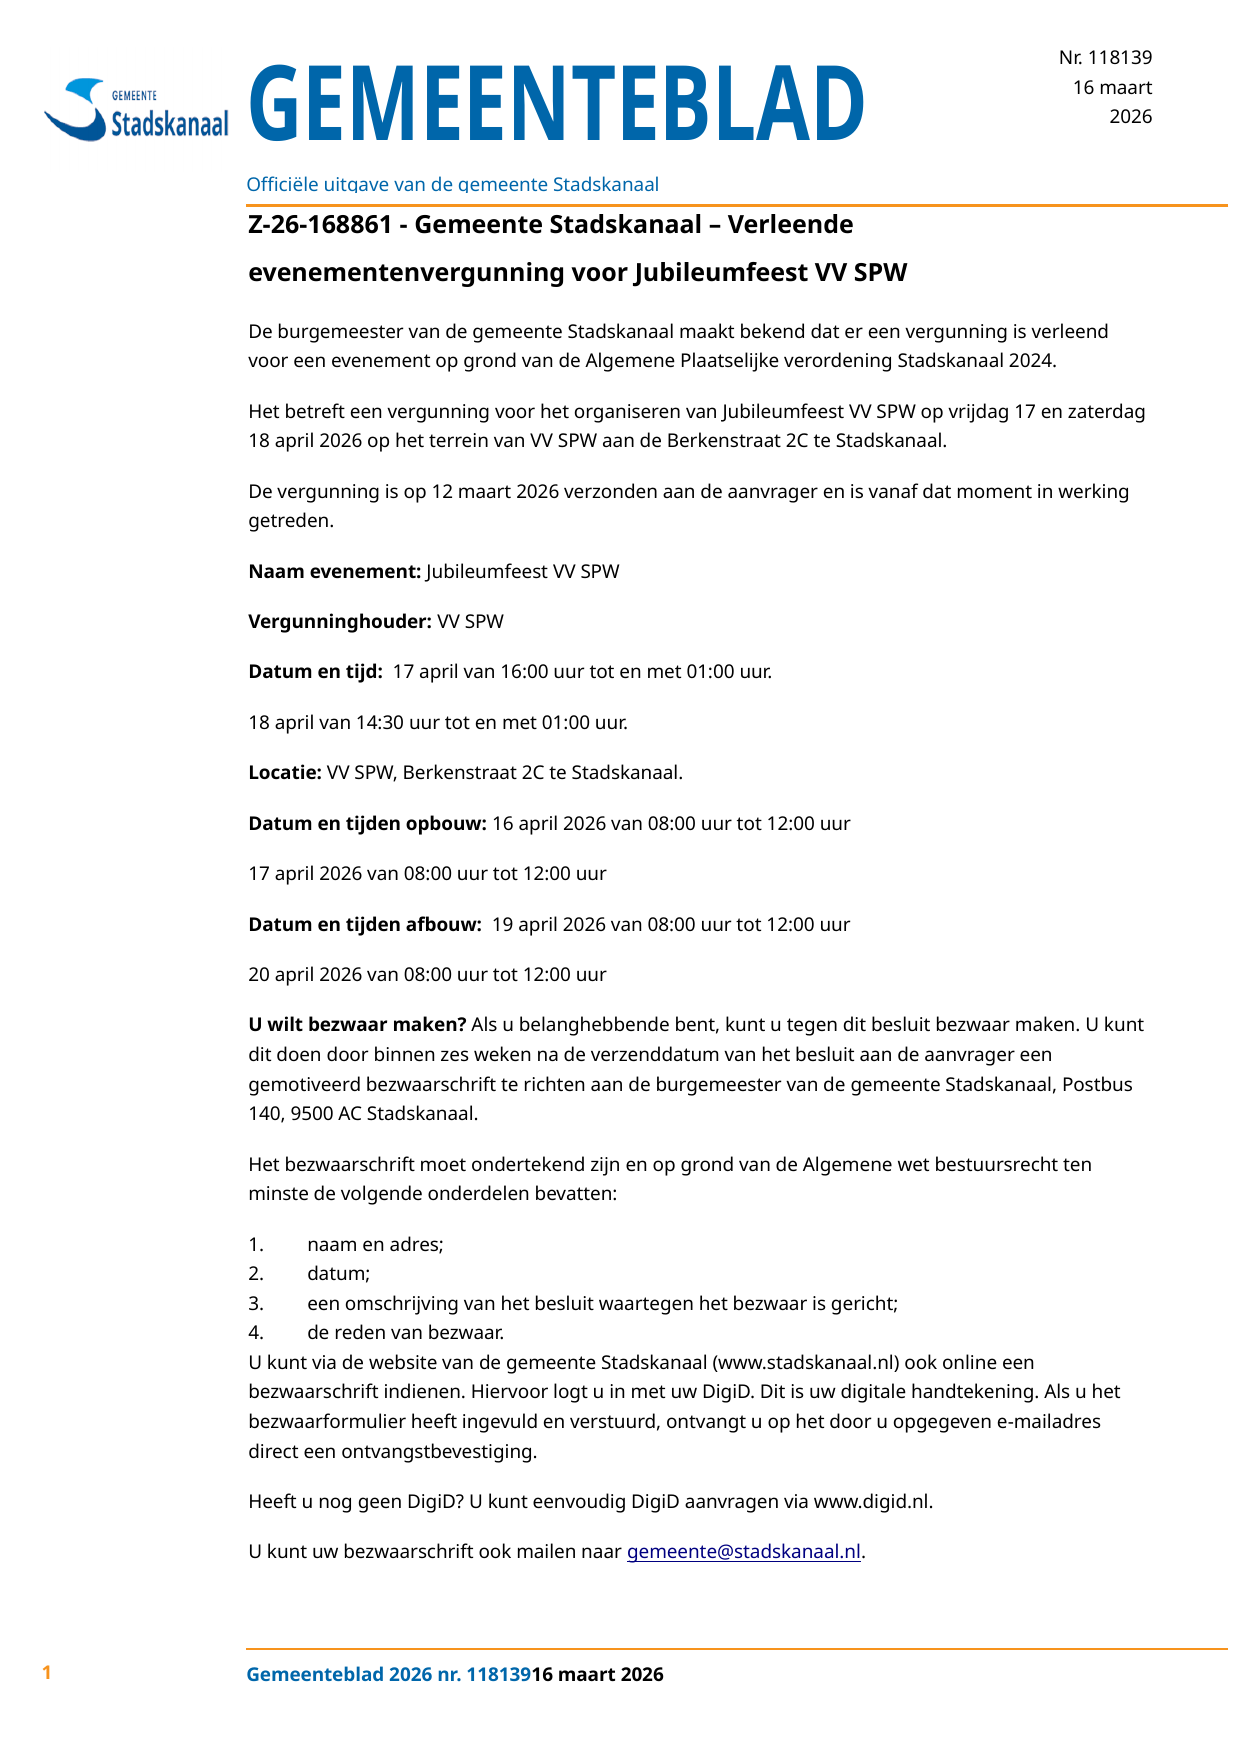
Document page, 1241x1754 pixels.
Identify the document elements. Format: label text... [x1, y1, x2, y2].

text Het betreft een vergunning voor het organiseren van Jubileumfeest VV SPW op vrijdag 17 en zaterdag 18 april 2026 op het terrein van VV SPW aan de Berkenstraat 2C te Stadskanaal. [248, 398, 1152, 453]
text De burgemeester van de gemeente Stadskanaal maakt bekend dat er een vergunning is verleend voor een evenement op grond van de Algemene Plaatselijke verordening Stadskanaal 2024. [248, 318, 1152, 373]
text U kunt uw bezwaarschrift ook mailen naar gemeente@stadskanaal.nl. [248, 1539, 1152, 1564]
list een omschrijving van het besluit waartegen het bezwaar is gericht; [248, 1290, 1152, 1316]
text Naam evenement: Jubileumfeest VV SPW [248, 558, 1152, 584]
list de reden van bezwaar. [248, 1319, 1152, 1345]
text Z-26-168861 - Gemeente Stadskanaal – Verleende evenementenvergunning voor Jubileumfeest VV SPW [248, 207, 1152, 288]
text 20 april 2026 van 08:00 uur tot 12:00 uur [248, 961, 1152, 987]
text Datum en tijden opbouw: 16 april 2026 van 08:00 uur tot 12:00 uur [248, 810, 1152, 836]
text U wilt bezwaar maken? Als u belanghebbende bent, kunt u tegen dit besluit bezwaar maken. U kunt dit doen door binnen zes weken na de verzenddatum van het besluit aan de aanvrager een gemotiveerd bezwaarschrift te richten aan de burgemeester van de gemeente Stadskanaal, Postbus 140, 9500 AC Stadskanaal. [248, 1012, 1152, 1126]
text 18 april van 14:30 uur tot en met 01:00 uur. [248, 709, 1152, 735]
list naam en adres; [248, 1231, 1152, 1257]
picture [41, 47, 231, 172]
text Datum en tijd: 17 april van 16:00 uur tot en met 01:00 uur. [248, 659, 1152, 684]
text De vergunning is op 12 maart 2026 verzonden aan de aanvrager en is vanaf dat moment in werking getreden. [248, 478, 1152, 533]
text Het bezwaarschrift moet ondertekend zijn en op grond van de Algemene wet bestuursrecht ten minste de volgende onderdelen bevatten: [248, 1151, 1152, 1206]
text Locatie: VV SPW, Berkenstraat 2C te Stadskanaal. [248, 759, 1152, 785]
text Datum en tijden afbouw: 19 april 2026 van 08:00 uur tot 12:00 uur [248, 911, 1152, 937]
text Heeft u nog geen DigiD? U kunt eenvoudig DigiD aanvragen via www.digid.nl. [248, 1488, 1152, 1514]
text U kunt via de website van de gemeente Stadskanaal (www.stadskanaal.nl) ook online een bezwaarschrift indienen. Hiervoor logt u in met uw DigiD. Dit is uw digitale handtekening. Als u het bezwaarformulier heeft ingevuld en verstuurd, ontvangt u op het door u opgegeven e‑mailadres direct een ontvangstbevestiging. [248, 1349, 1152, 1464]
list datum; [248, 1260, 1152, 1286]
text Vergunninghouder: VV SPW [248, 608, 1152, 634]
text 17 april 2026 van 08:00 uur tot 12:00 uur [248, 860, 1152, 886]
